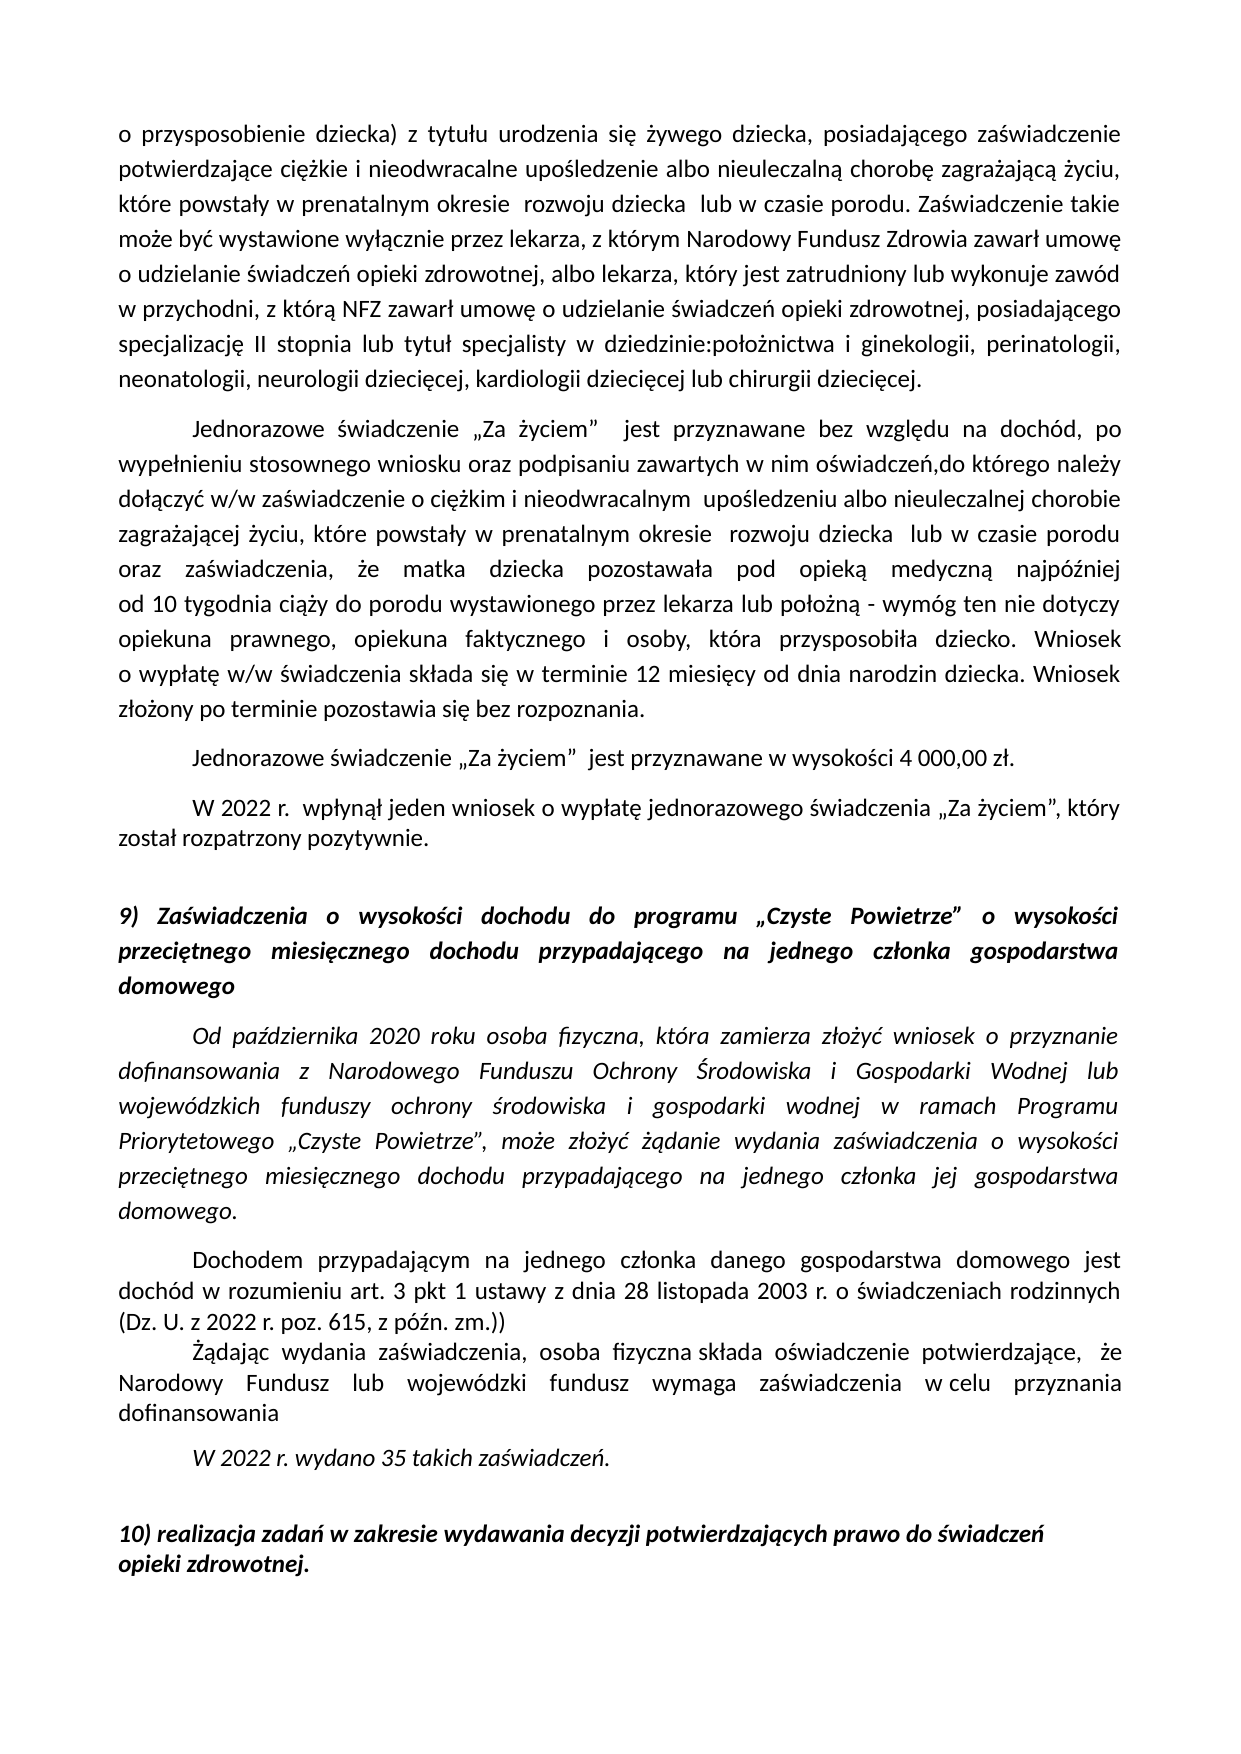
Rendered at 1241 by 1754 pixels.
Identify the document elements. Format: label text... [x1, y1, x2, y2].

text Od października 2020 roku osoba fizyczna, która zamierza złożyć wniosek o przyznanie dofinansowania z Narodowego Funduszu Ochrony Środowiska i Gospodarki Wodnej lub wojewódzkich funduszy ochrony środowiska i gospodarki wodnej w ramach Programu Priorytetowego „Czyste Powietrze”, może złożyć żądanie wydania zaświadczenia o wysokości przeciętnego miesięcznego dochodu przypadającego na jednego członka jej gospodarstwa domowego. [118, 1020, 1122, 1226]
text o przysposobienie dziecka) z tytułu urodzenia się żywego dziecka, posiadającego zaświadczenie potwierdzające ciężkie i nieodwracalne upośledzenie albo nieuleczalną chorobę zagrażającą życiu, które powstały w prenatalnym okresie rozwoju dziecka lub w czasie porodu. Zaświadczenie takie może być wystawione wyłącznie przez lekarza, z którym Narodowy Fundusz Zdrowia zawarł umowę o udzielanie świadczeń opieki zdrowotnej, albo lekarza, który jest zatrudniony lub wykonuje zawód w przychodni, z którą NFZ zawarł umowę o udzielanie świadczeń opieki zdrowotnej, posiadającego specjalizację II stopnia lub tytuł specjalisty w dziedzinie:położnictwa i ginekologii, perinatologii, neonatologii, neurologii dziecięcej, kardiologii dziecięcej lub chirurgii dziecięcej. [118, 118, 1122, 394]
text W 2022 r. wpłynął jeden wniosek o wypłatę jednorazowego świadczenia „Za życiem”, który został rozpatrzony pozytywnie. [118, 792, 1122, 853]
list Jednorazowe świadczenie „Za życiem” jest przyznawane w wysokości 4 000,00 zł. [162, 742, 1122, 773]
text opieki zdrowotnej. [118, 1548, 1122, 1579]
text 9) Zaświadczenia o wysokości dochodu do programu „Czyste Powietrze” o wysokości przeciętnego miesięcznego dochodu przypadającego na jednego członka gospodarstwa domowego [118, 901, 1122, 1001]
text Jednorazowe świadczenie „Za życiem” jest przyznawane bez względu na dochód, po wypełnieniu stosownego wniosku oraz podpisaniu zawartych w nim oświadczeń,do którego należy dołączyć w/w zaświadczenie o ciężkim i nieodwracalnym upośledzeniu albo nieuleczalnej chorobie zagrażającej życiu, które powstały w prenatalnym okresie rozwoju dziecka lub w czasie porodu oraz zaświadczenia, że matka dziecka pozostawała pod opieką medyczną najpóźniej od 10 tygodnia ciąży do porodu wystawionego przez lekarza lub położną - wymóg ten nie dotyczy opiekuna prawnego, opiekuna faktycznego i osoby, która przysposobiła dziecko. Wniosek o wypłatę w/w świadczenia składa się w terminie 12 miesięcy od dnia narodzin dziecka. Wniosek złożony po terminie pozostawia się bez rozpoznania. [118, 413, 1122, 723]
text Dochodem przypadającym na jednego członka danego gospodarstwa domowego jest dochód w rozumieniu art. 3 pkt 1 ustawy z dnia 28 listopada 2003 r. o świadczeniach rodzinnych (Dz. U. z 2022 r. poz. 615, z późn. zm.)) [118, 1245, 1122, 1336]
text W 2022 r. wydano 35 takich zaświadczeń. [118, 1442, 1122, 1473]
text 10) realizacja zadań w zakresie wydawania decyzji potwierdzających prawo do świadczeń [118, 1518, 1122, 1548]
text Żądając wydania zaświadczenia, osoba fizyczna składa oświadczenie potwierdzające, że Narodowy Fundusz lub wojewódzki fundusz wymaga zaświadczenia w celu przyznania dofinansowania [118, 1336, 1122, 1428]
